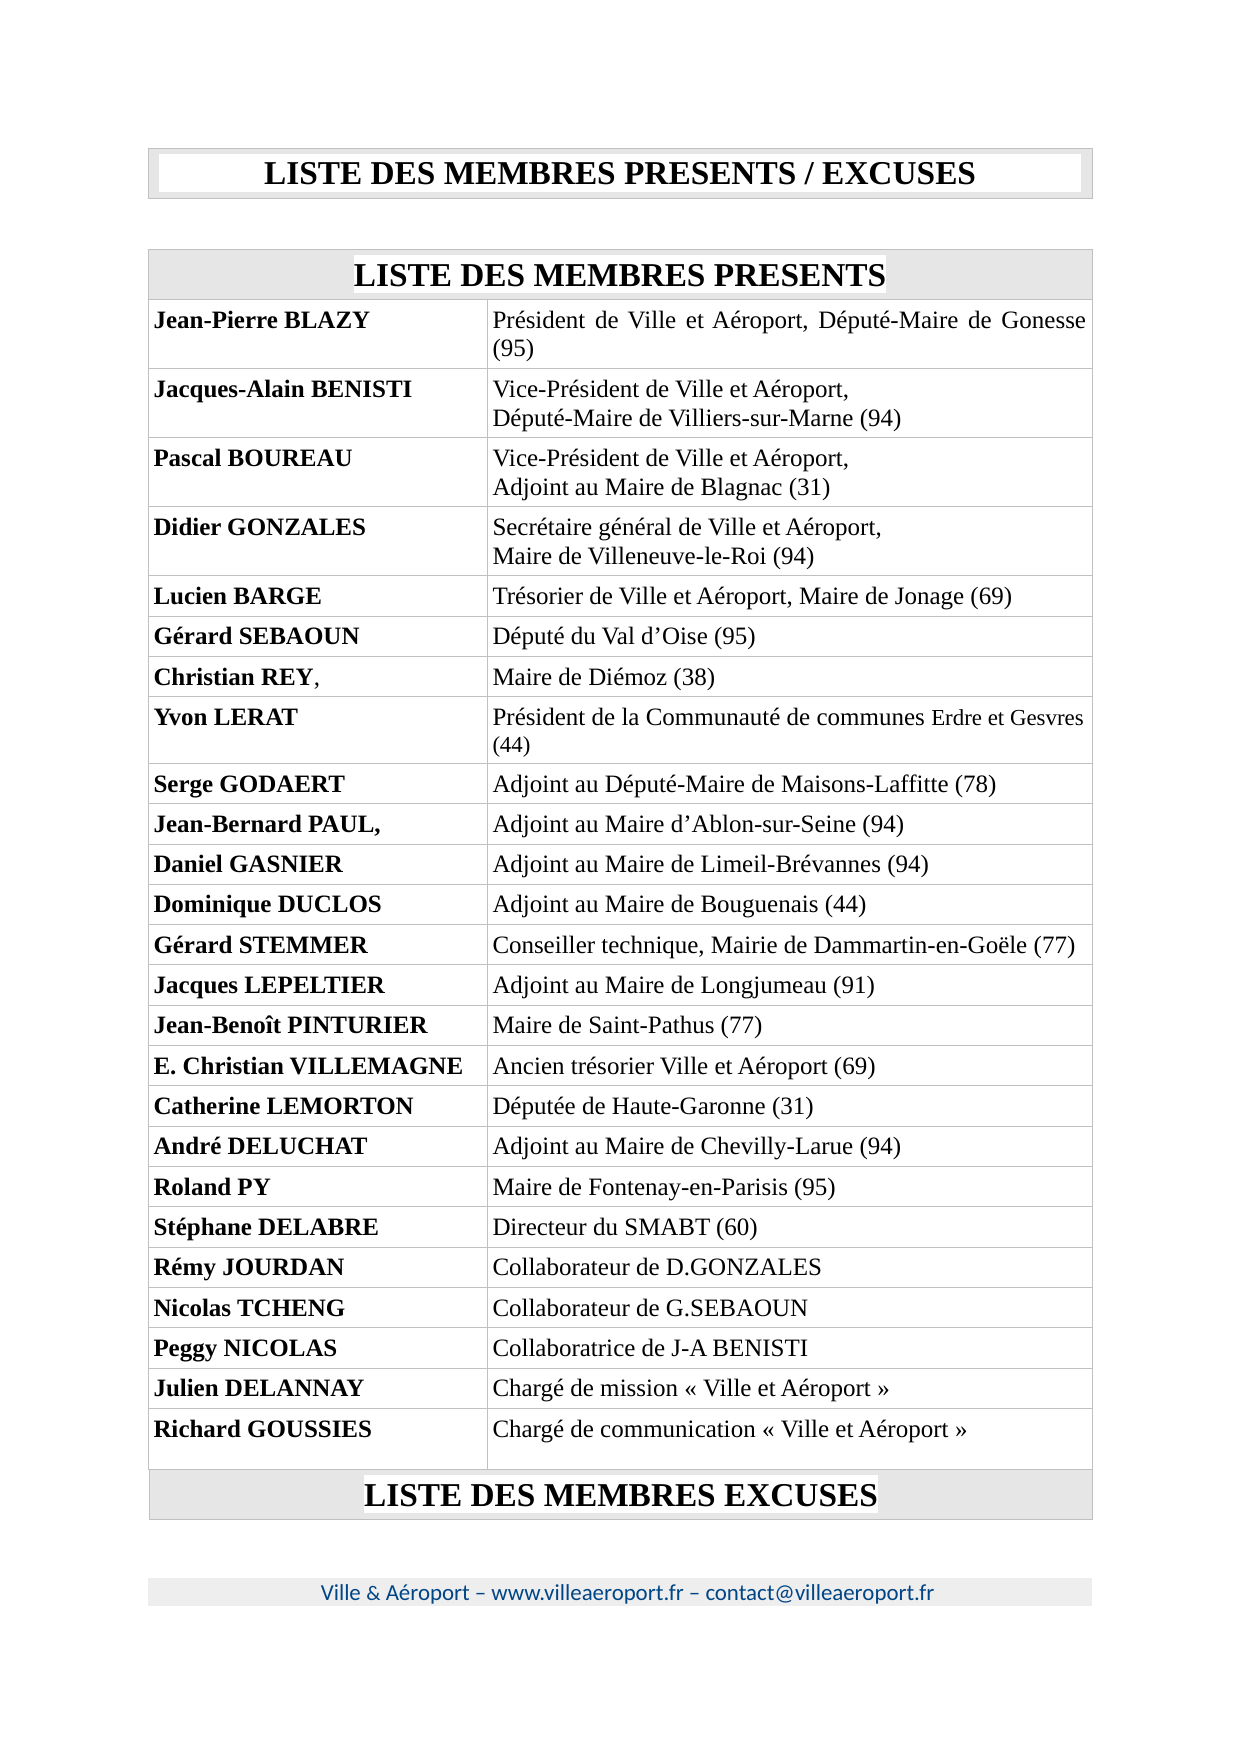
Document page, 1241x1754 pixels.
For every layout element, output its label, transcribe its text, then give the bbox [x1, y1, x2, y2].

table_cell Julien DELANNAY [149, 1369, 487, 1408]
table_cell André DELUCHAT [149, 1127, 487, 1166]
table_cell Adjoint au Maire de Chevilly-Larue (94) [488, 1127, 1092, 1166]
table_cell Richard GOUSSIES [149, 1409, 487, 1469]
table_cell Adjoint au Député-Maire de Maisons-Laffitte (78) [488, 764, 1092, 803]
table_cell Maire de Diémoz (38) [488, 657, 1092, 696]
table_cell Pascal BOUREAU [149, 438, 487, 506]
table_cell Stéphane DELABRE [149, 1207, 487, 1247]
table_cell Jean-Bernard PAUL, [149, 804, 487, 843]
table_cell Président de Ville et Aéroport, Député-Maire de Gonesse (95) [488, 300, 1092, 368]
table_cell Directeur du SMABT (60) [488, 1207, 1092, 1247]
table_cell Collaborateur de G.SEBAOUN [488, 1288, 1092, 1327]
table_header LISTE DES MEMBRES PRESENTS / EXCUSES [149, 149, 1092, 198]
table_cell Rémy JOURDAN [149, 1248, 487, 1287]
table_header LISTE DES MEMBRES PRESENTS [149, 250, 1092, 299]
table_cell Collaborateur de D.GONZALES [488, 1248, 1092, 1287]
table_header LISTE DES MEMBRES EXCUSES [150, 1470, 1092, 1519]
table_cell Adjoint au Maire de Longjumeau (91) [488, 965, 1092, 1005]
table_cell Adjoint au Maire d’Ablon-sur-Seine (94) [488, 804, 1092, 843]
table_cell Jean-Benoît PINTURIER [149, 1006, 487, 1045]
table_cell Ancien trésorier Ville et Aéroport (69) [488, 1046, 1092, 1085]
table_cell Jacques-Alain BENISTI [149, 369, 487, 437]
table_cell Adjoint au Maire de Bouguenais (44) [488, 885, 1092, 924]
table_cell Didier GONZALES [149, 507, 487, 575]
table_cell Députée de Haute-Garonne (31) [488, 1086, 1092, 1126]
table_cell Collaboratrice de J-A BENISTI [488, 1328, 1092, 1367]
table_cell Yvon LERAT [149, 697, 487, 763]
table_cell Secrétaire général de Ville et Aéroport, Maire de Villeneuve-le-Roi (94) [488, 507, 1092, 575]
table_cell Maire de Fontenay-en-Parisis (95) [488, 1167, 1092, 1206]
table_cell Roland PY [149, 1167, 487, 1206]
table_cell Serge GODAERT [149, 764, 487, 803]
table_cell Catherine LEMORTON [149, 1086, 487, 1126]
table_cell Christian REY, [149, 657, 487, 696]
table_cell Adjoint au Maire de Limeil-Brévannes (94) [488, 845, 1092, 884]
table_cell Jean-Pierre BLAZY [149, 300, 487, 368]
table_cell Conseiller technique, Mairie de Dammartin-en-Goële (77) [488, 925, 1092, 964]
table_cell Gérard STEMMER [149, 925, 487, 964]
table_cell Dominique DUCLOS [149, 885, 487, 924]
table_cell Peggy NICOLAS [149, 1328, 487, 1367]
table_cell Lucien BARGE [149, 576, 487, 616]
table_cell Chargé de communication « Ville et Aéroport » [488, 1409, 1092, 1469]
table_cell Chargé de mission « Ville et Aéroport » [488, 1369, 1092, 1408]
table_cell Daniel GASNIER [149, 845, 487, 884]
table_cell Gérard SEBAOUN [149, 617, 487, 656]
table_cell Maire de Saint-Pathus (77) [488, 1006, 1092, 1045]
table_cell Jacques LEPELTIER [149, 965, 487, 1005]
table_cell Député du Val d’Oise (95) [488, 617, 1092, 656]
table_cell Vice-Président de Ville et Aéroport, Député-Maire de Villiers-sur-Marne (94) [488, 369, 1092, 437]
table_cell Vice-Président de Ville et Aéroport, Adjoint au Maire de Blagnac (31) [488, 438, 1092, 506]
table_cell Trésorier de Ville et Aéroport, Maire de Jonage (69) [488, 576, 1092, 616]
table_cell E. Christian VILLEMAGNE [149, 1046, 487, 1085]
table_cell Président de la Communauté de communes Erdre et Gesvres (44) [488, 697, 1092, 763]
table_cell Nicolas TCHENG [149, 1288, 487, 1327]
